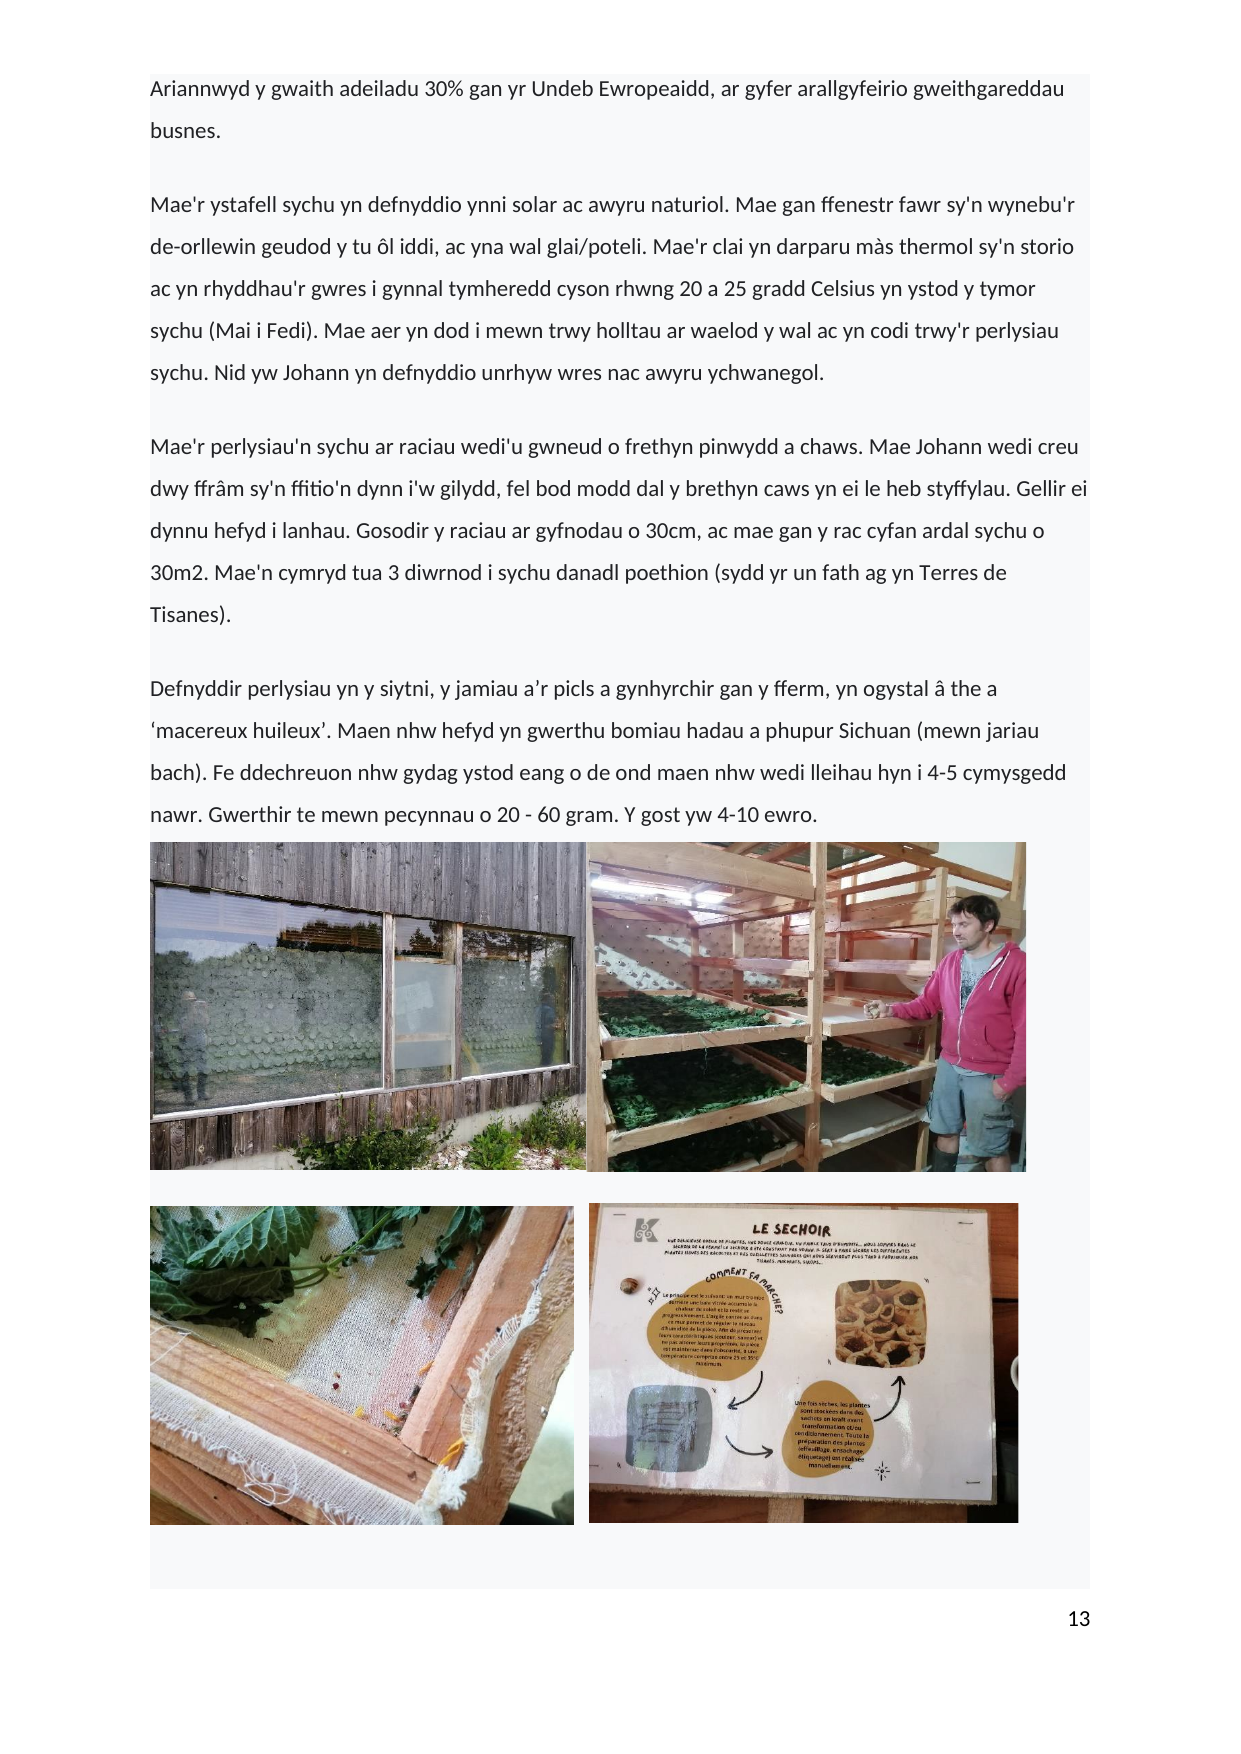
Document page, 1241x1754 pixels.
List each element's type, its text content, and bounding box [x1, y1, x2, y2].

text Mae'r perlysiau'n sychu ar raciau wedi'u gwneud o frethyn pinwydd a chaws. Mae Johann wedi creu dwy ffrâm sy'n ffitio'n dynn i'w gilydd, fel bod modd dal y brethyn caws yn ei le heb styffylau. Gellir ei dynnu hefyd i lanhau. Gosodir y raciau ar gyfnodau o 30cm, ac mae gan y rac cyfan ardal sychu o 30m2. Mae'n cymryd tua 3 diwrnod i sychu danadl poethion (sydd yr un fath ag yn Terres de Tisanes). [150, 432, 1090, 628]
text Ariannwyd y gwaith adeiladu 30% gan yr Undeb Ewropeaidd, ar gyfer arallgyfeirio gweithgareddau busnes. [150, 74, 1090, 144]
text Mae'r ystafell sychu yn defnyddio ynni solar ac awyru naturiol. Mae gan ffenestr fawr sy'n wynebu'r de-orllewin geudod y tu ôl iddi, ac yna wal glai/poteli. Mae'r clai yn darparu màs thermol sy'n storio ac yn rhyddhau'r gwres i gynnal tymheredd cyson rhwng 20 a 25 gradd Celsius yn ystod y tymor sychu (Mai i Fedi). Mae aer yn dod i mewn trwy holltau ar waelod y wal ac yn codi trwy'r perlysiau sychu. Nid yw Johann yn defnyddio unrhyw wres nac awyru ychwanegol. [150, 190, 1090, 386]
text Defnyddir perlysiau yn y siytni, y jamiau a’r picls a gynhyrchir gan y fferm, yn ogystal â the a ‘macereux huileux’. Maen nhw hefyd yn gwerthu bomiau hadau a phupur Sichuan (mewn jariau bach). Fe ddechreuon nhw gydag ystod eang o de ond maen nhw wedi lleihau hyn i 4-5 cymysgedd nawr. Gwerthir te mewn pecynnau o 20 - 60 gram. Y gost yw 4-10 ewro. [150, 674, 1090, 828]
